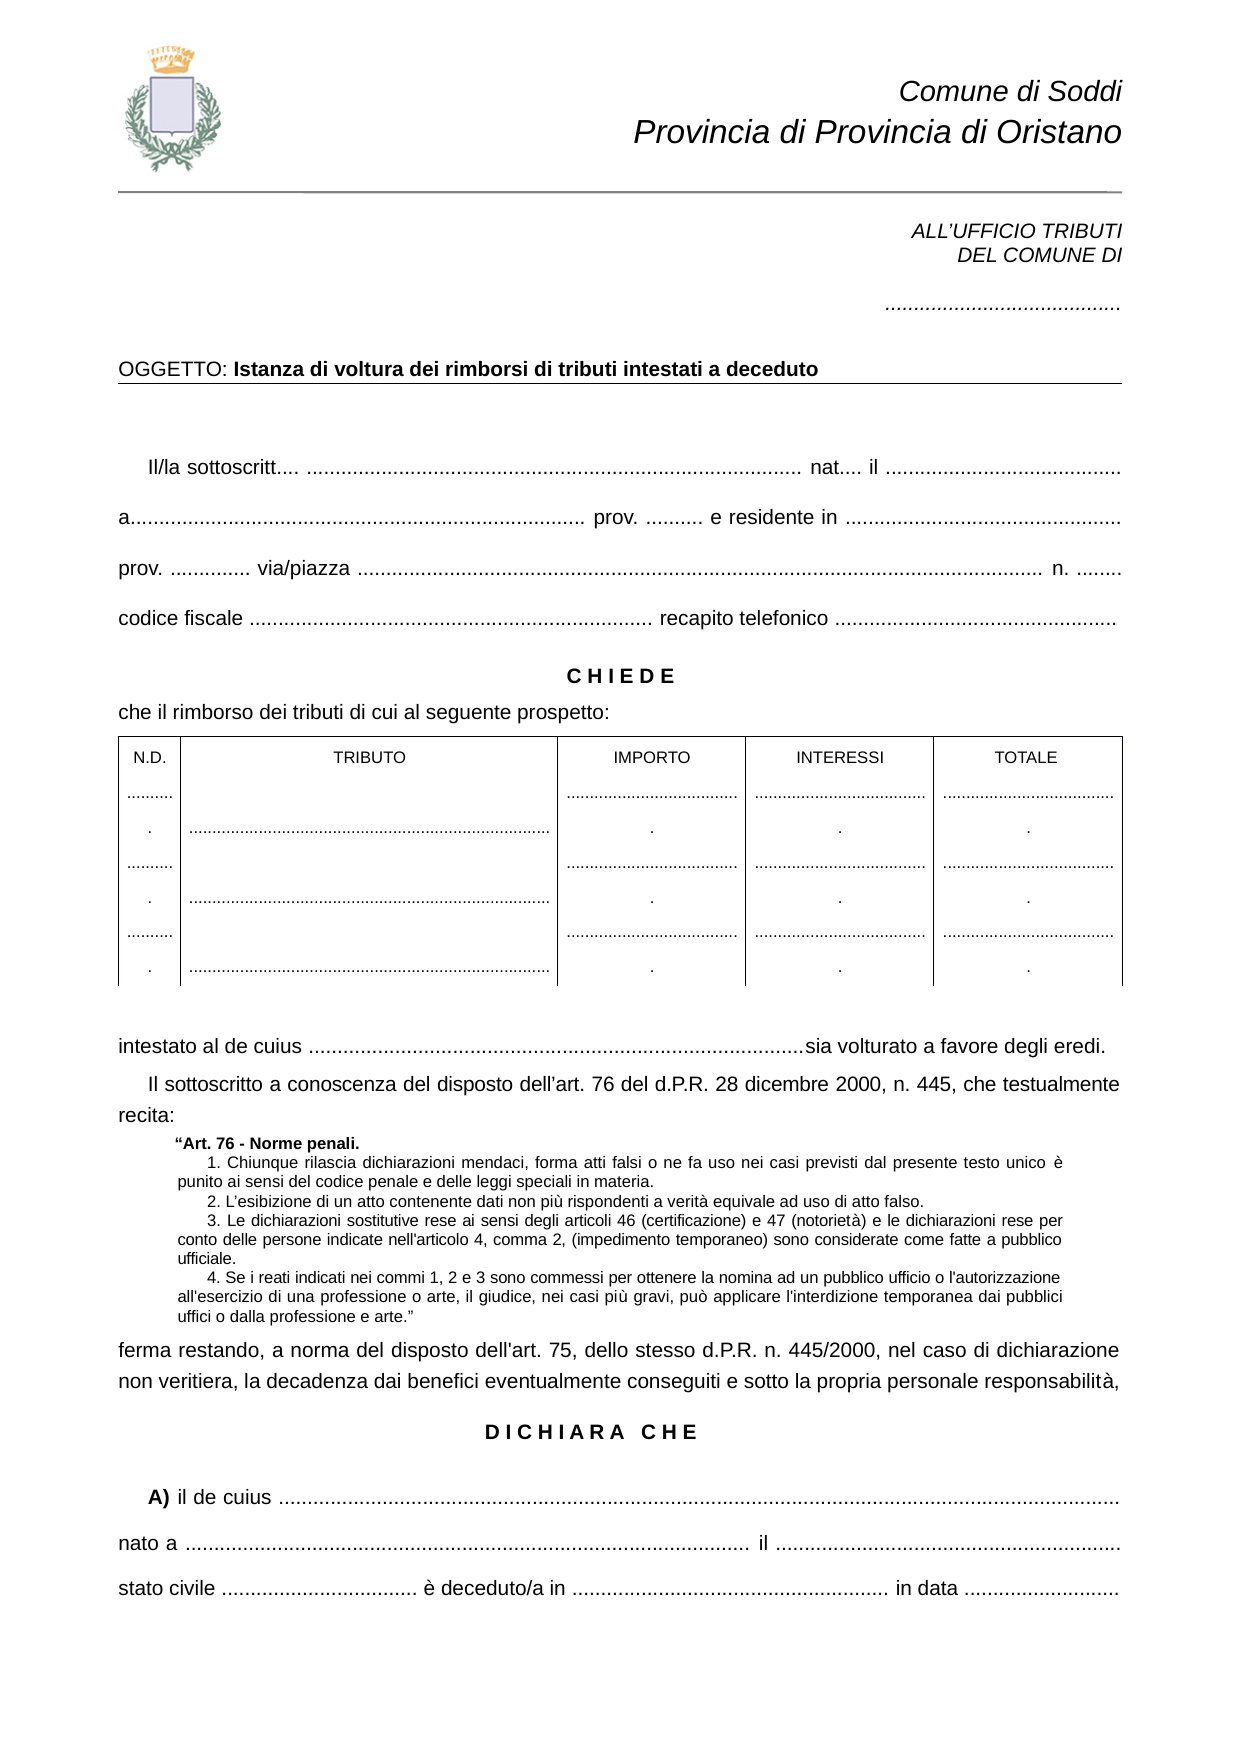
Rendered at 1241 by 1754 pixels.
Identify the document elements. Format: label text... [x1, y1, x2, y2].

table_header INTERESSI [746, 737, 933, 777]
text 2. L’esibizione di un atto contenente dati non più rispondenti a verità equivale ad uso di atto falso. [177, 1191, 1063, 1211]
text 4. Se i reati indicati nei commi 1, 2 e 3 sono commessi per ottenere la nomina ad un pubblico ufficio o l'autorizzazione all'esercizio di una professione o arte, il giudice, nei casi più gravi, può applicare l'interdizione temporanea dai pubblici uffici o dalla professione e arte.” [177, 1268, 1063, 1326]
table_header N.D. [119, 737, 180, 777]
text ALL’UFFICIO TRIBUTI [118, 219, 1122, 243]
table_cell ...................................... [746, 847, 933, 916]
text ......................................... [118, 279, 1122, 318]
text ferma restando, a norma del disposto dell'art. 75, dello stesso d.P.R. n. 445/2000, nel caso di dichiarazione non veritiera, la decadenza dai benefici eventualmente conseguiti e sotto la propria personale responsabilità, [118, 1332, 1122, 1395]
table_cell ...................................... [934, 778, 1122, 847]
text 3. Le dichiarazioni sostitutive rese ai sensi degli articoli 46 (certificazione) e 47 (notorietà) e le dichiarazioni rese per conto delle persone indicate nell'articolo 4, comma 2, (impedimento temporaneo) sono considerate come fatte a pubblico ufficiale. [177, 1211, 1063, 1268]
text che il rimborso dei tributi di cui al seguente prospetto: [118, 700, 1122, 724]
table_cell ...................................... [746, 778, 933, 847]
table_cell ...................................... [558, 847, 745, 916]
table_header IMPORTO [558, 737, 745, 777]
text Il/la sottoscritt.... ...................................................................................... nat.... il ......................................... a............................................................................... prov. .......... e residente in ................................................ prov. .............. via/piazza ....................................................................................................................... n. ........ codice fiscale ...................................................................... recapito telefonico ................................................. [118, 443, 1122, 632]
table_cell ...................................... [746, 916, 933, 986]
text “Art. 76 - Norme penali. [174, 1134, 1122, 1153]
table_cell ...................................... [558, 916, 745, 986]
table_cell ...................................... [934, 847, 1122, 916]
table_cell ........... [119, 916, 180, 986]
table_cell ...................................... [934, 916, 1122, 986]
text 1. Chiunque rilascia dichiarazioni mendaci, forma atti falsi o ne fa uso nei casi previsti dal presente testo unico è punito ai sensi del codice penale e delle leggi speciali in materia. [177, 1153, 1063, 1191]
table_cell ........... [119, 778, 180, 847]
table_cell ........... [119, 847, 180, 916]
list il de cuius .................................................................................................................................................. nato a .................................................................................................. il ............................................................ stato civile .................................. è deceduto/a in ....................................................... in data ........................... [118, 1473, 1122, 1603]
table_header TOTALE [934, 737, 1122, 777]
text intestato al de cuius ......................................................................................sia volturato a favore degli eredi. [118, 1022, 1122, 1060]
table_cell .............................................................................. [181, 916, 557, 986]
table_cell .............................................................................. [181, 847, 557, 916]
table_header TRIBUTO [181, 737, 557, 777]
text C H I E D E [118, 664, 1122, 688]
table_cell .............................................................................. [181, 778, 557, 847]
picture [122, 43, 224, 175]
text Il sottoscritto a conoscenza del disposto dell’art. 76 del d.P.R. 28 dicembre 2000, n. 445, che testualmente recita: [118, 1072, 1122, 1127]
text D I C H I A R A C H E [118, 1420, 1063, 1444]
text OGGETTO: Istanza di voltura dei rimborsi di tributi intestati a deceduto [118, 357, 1122, 383]
text DEL COMUNE DI [118, 243, 1122, 267]
table_cell ...................................... [558, 778, 745, 847]
